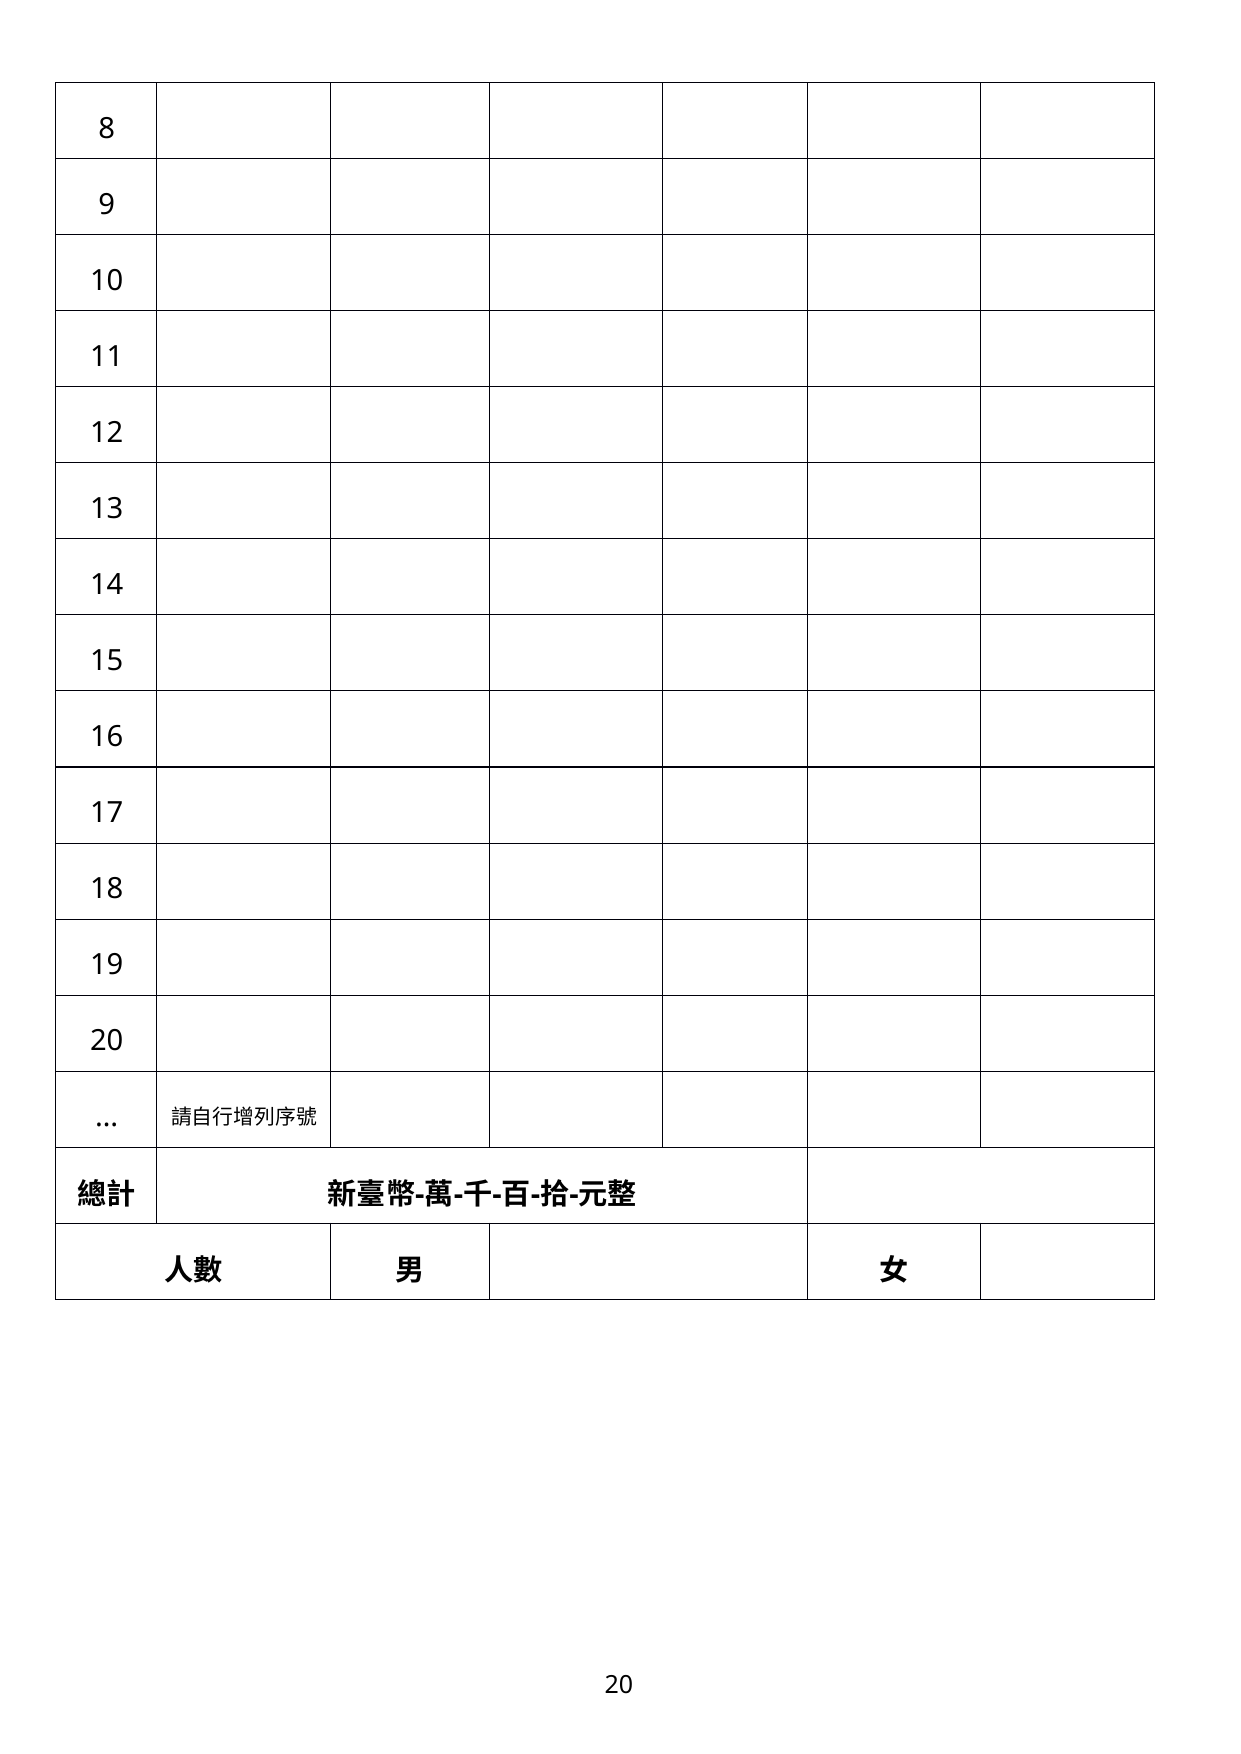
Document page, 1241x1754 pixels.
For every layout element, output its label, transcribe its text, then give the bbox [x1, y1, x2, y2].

table_cell [490, 691, 662, 766]
table_cell [490, 1072, 662, 1147]
table_cell [157, 615, 330, 690]
table_cell [663, 83, 807, 158]
table_cell 8 [56, 83, 156, 158]
table_cell [981, 463, 1154, 538]
table_cell 20 [56, 996, 156, 1071]
table_cell [157, 311, 330, 386]
table_cell [981, 159, 1154, 234]
table_cell [663, 159, 807, 234]
table_cell 19 [56, 920, 156, 994]
table_cell [808, 691, 980, 766]
table_cell [981, 844, 1154, 918]
table_cell [981, 83, 1154, 158]
table_cell 10 [56, 235, 156, 310]
table_cell [808, 1072, 980, 1147]
table_cell [331, 387, 489, 462]
table_cell … [56, 1072, 156, 1147]
table_cell [331, 996, 489, 1071]
table_cell [663, 463, 807, 538]
table_cell 18 [56, 844, 156, 918]
table_cell [981, 311, 1154, 386]
table_cell [490, 387, 662, 462]
table_cell [490, 996, 662, 1071]
table_cell [490, 83, 662, 158]
table_cell [663, 1072, 807, 1147]
table_cell 女 [808, 1224, 980, 1299]
table_cell [331, 691, 489, 766]
table_cell [157, 844, 330, 918]
table_cell [808, 1148, 1154, 1223]
table_cell [808, 920, 980, 994]
table_cell [663, 311, 807, 386]
table_cell [808, 235, 980, 310]
table_cell [490, 920, 662, 994]
table_cell [663, 996, 807, 1071]
table_cell [981, 996, 1154, 1071]
table_cell [981, 920, 1154, 994]
table_cell [331, 235, 489, 310]
table_cell [331, 539, 489, 614]
table_cell 15 [56, 615, 156, 690]
table_cell [490, 235, 662, 310]
table_cell [808, 83, 980, 158]
table_cell [157, 920, 330, 994]
table_cell [157, 539, 330, 614]
table_cell [490, 1224, 807, 1299]
table_cell [663, 691, 807, 766]
table_cell [331, 159, 489, 234]
table_cell [157, 463, 330, 538]
table_cell [157, 387, 330, 462]
table_cell [157, 159, 330, 234]
table_cell [663, 387, 807, 462]
table_cell [981, 768, 1154, 842]
table_cell [331, 615, 489, 690]
table_cell [663, 539, 807, 614]
table_cell [808, 996, 980, 1071]
table_cell [808, 539, 980, 614]
table_cell [808, 463, 980, 538]
table_cell [663, 844, 807, 918]
table_cell [490, 159, 662, 234]
table_cell [663, 920, 807, 994]
table_cell [490, 844, 662, 918]
table_cell [981, 539, 1154, 614]
table_cell 17 [56, 768, 156, 842]
table_cell [157, 996, 330, 1071]
table_cell [331, 844, 489, 918]
table_cell [663, 615, 807, 690]
table_cell [331, 83, 489, 158]
table_cell 新臺幣-萬-千-百-拾-元整 [157, 1148, 807, 1223]
table_cell 13 [56, 463, 156, 538]
table_cell [981, 691, 1154, 766]
table_cell [331, 311, 489, 386]
table_cell [808, 844, 980, 918]
table_cell [490, 311, 662, 386]
table_cell [490, 539, 662, 614]
table_cell [490, 463, 662, 538]
table_cell [331, 768, 489, 842]
table_cell 9 [56, 159, 156, 234]
table_cell 總計 [56, 1148, 156, 1223]
table_cell [490, 615, 662, 690]
table_cell [331, 1072, 489, 1147]
table_cell 16 [56, 691, 156, 766]
table_cell 男 [331, 1224, 489, 1299]
table_cell 14 [56, 539, 156, 614]
table_cell [157, 235, 330, 310]
table_cell 人數 [56, 1224, 330, 1299]
table_cell [981, 615, 1154, 690]
table_cell [663, 235, 807, 310]
table_cell [157, 691, 330, 766]
table_cell [808, 311, 980, 386]
table_cell [808, 387, 980, 462]
table_cell [157, 768, 330, 842]
table_cell [808, 159, 980, 234]
table_cell 11 [56, 311, 156, 386]
table_cell [981, 235, 1154, 310]
table_cell [331, 920, 489, 994]
table_cell [808, 615, 980, 690]
table_cell [981, 1072, 1154, 1147]
table_cell [981, 1224, 1154, 1299]
table_cell 12 [56, 387, 156, 462]
table_cell [663, 768, 807, 842]
table_cell [490, 768, 662, 842]
table_cell 請自行增列序號 [157, 1072, 330, 1147]
table_cell [808, 768, 980, 842]
table_cell [981, 387, 1154, 462]
table_cell [331, 463, 489, 538]
table_cell [157, 83, 330, 158]
